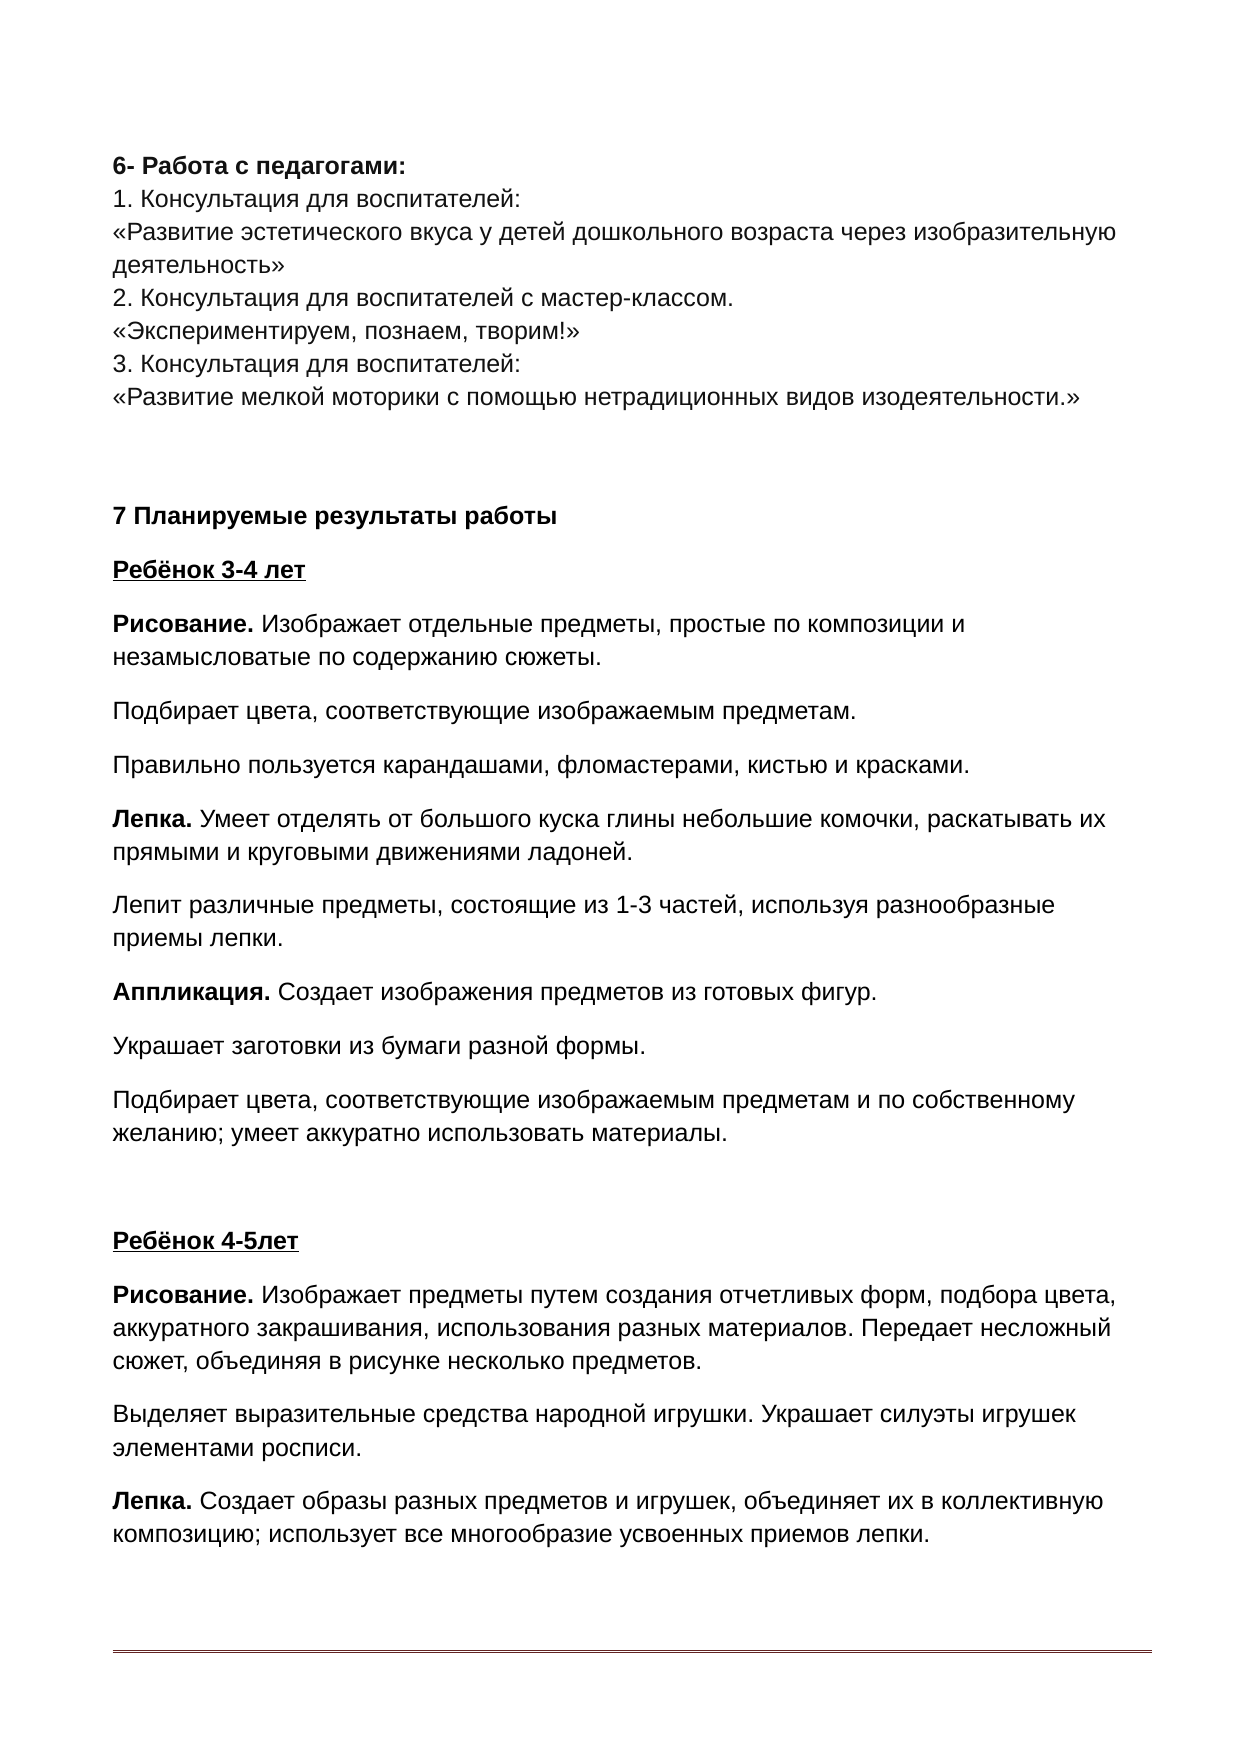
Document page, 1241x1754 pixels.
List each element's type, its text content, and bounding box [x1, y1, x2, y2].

text 6- Работа с педагогами: 1. Консультация для воспитателей: «Развитие эстетического вкуса у детей дошкольного возраста через изобразительную деятельность» 2. Консультация для воспитателей с мастер-классом. «Экспериментируем, познаем, творим!» 3. Консультация для воспитателей: «Развитие мелкой моторики с помощью нетрадиционных видов изодеятельности.» [112, 118, 1152, 476]
text Выделяет выразительные средства народной игрушки. Украшает силуэты игрушек элементами росписи. [112, 1399, 1152, 1461]
text Лепка. Умеет отделять от большого куска глины небольшие комочки, раскатывать их прямыми и круговыми движениями ладоней. [112, 803, 1152, 865]
text Аппликация. Создает изображения предметов из готовых фигур. [112, 977, 1152, 1006]
text Украшает заготовки из бумаги разной формы. [112, 1031, 1152, 1060]
text 7 Планируемые результаты работы [112, 501, 1152, 530]
text Подбирает цвета, соответствующие изображаемым предметам и по собственному желанию; умеет аккуратно использовать материалы. [112, 1085, 1152, 1147]
text Лепка. Создает образы разных предметов и игрушек, объединяет их в коллективную композицию; использует все многообразие усвоенных приемов лепки. [112, 1486, 1152, 1548]
text Подбирает цвета, соответствующие изображаемым предметам. [112, 696, 1152, 724]
text Рисование. Изображает предметы путем создания отчетливых форм, подбора цвета, аккуратного закрашивания, использования разных материалов. Передает несложный сюжет, объединяя в рисунке несколько предметов. [112, 1279, 1152, 1374]
text Правильно пользуется карандашами, фломастерами, кистью и красками. [112, 750, 1152, 778]
text Рисование. Изображает отдельные предметы, простые по композиции и незамысловатые по содержанию сюжеты. [112, 609, 1152, 671]
text Ребёнок 3-4 лет [112, 555, 1152, 584]
text Ребёнок 4-5лет [112, 1226, 1152, 1254]
text Лепит различные предметы, состоящие из 1-3 частей, используя разнообразные приемы лепки. [112, 890, 1152, 952]
